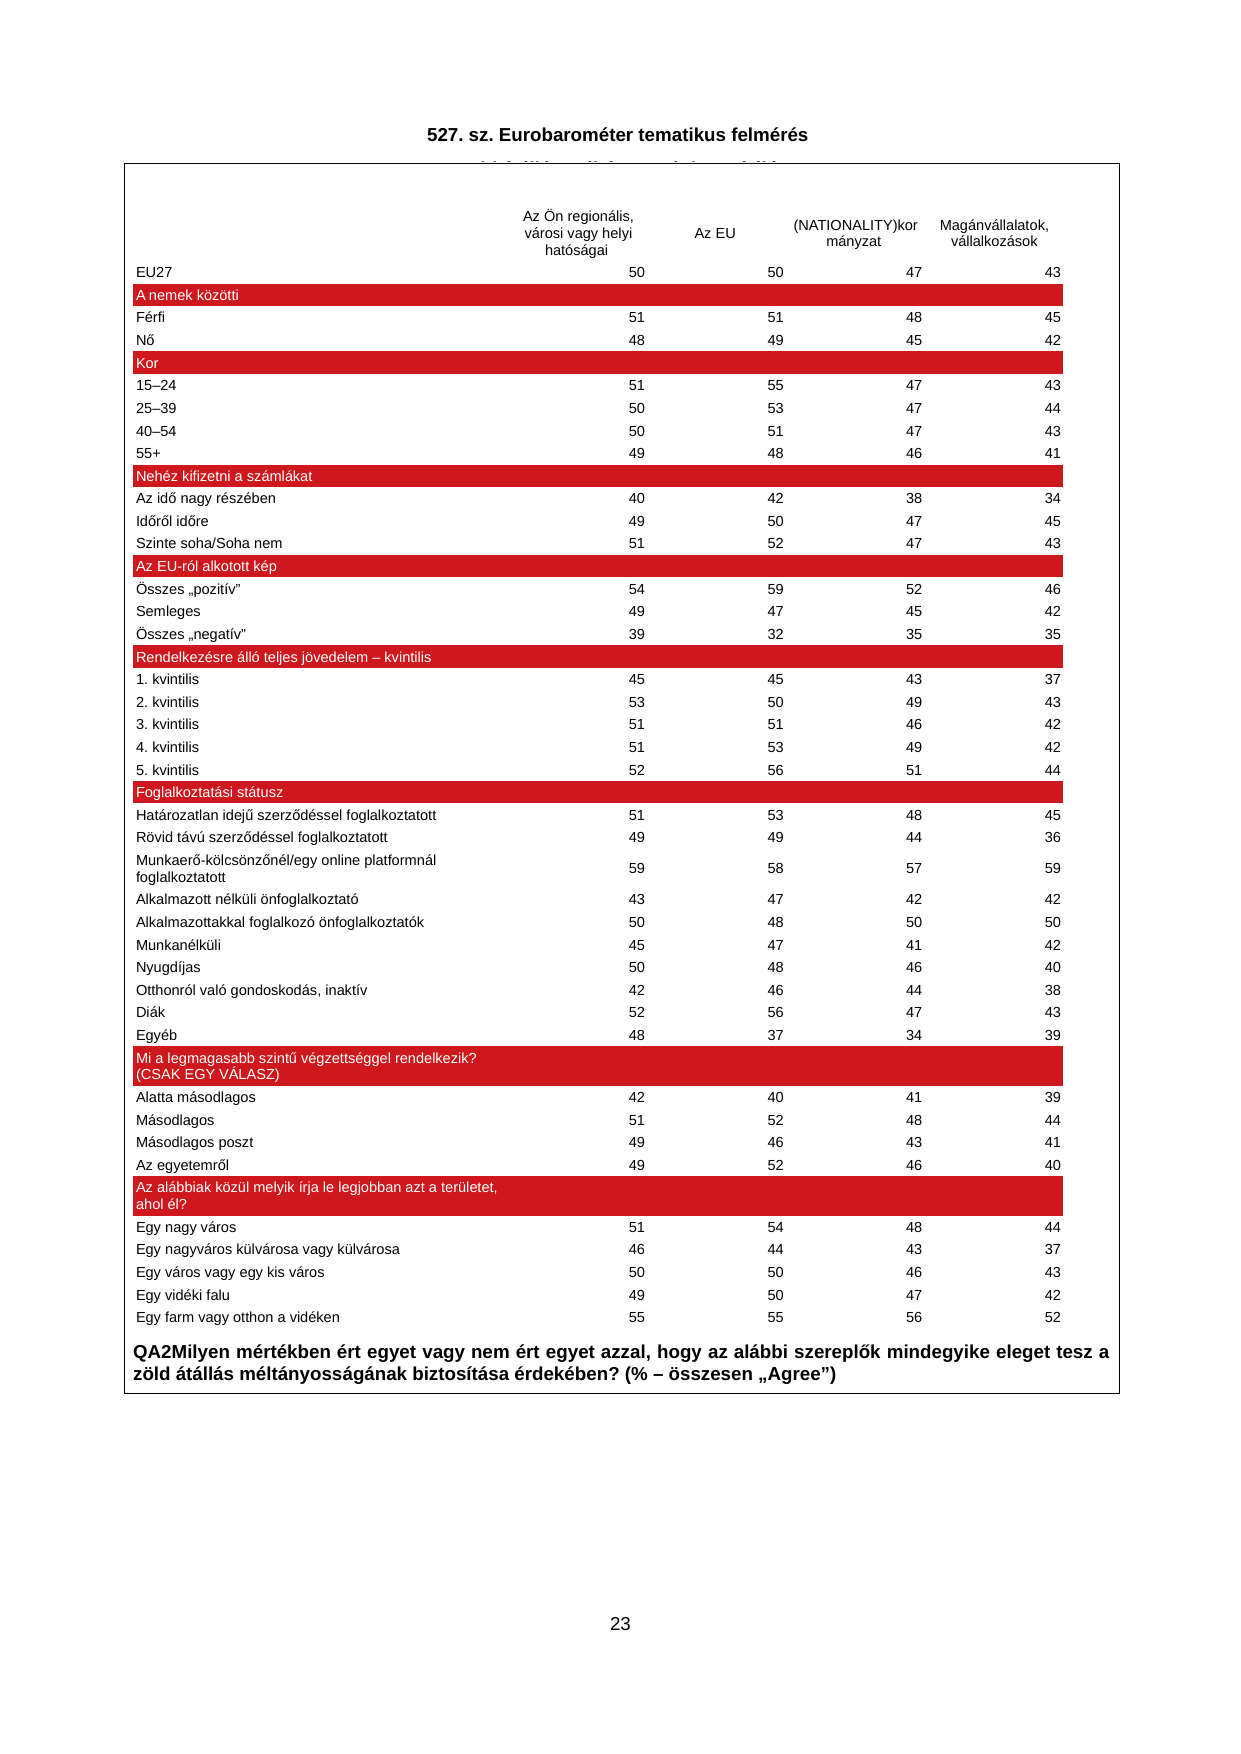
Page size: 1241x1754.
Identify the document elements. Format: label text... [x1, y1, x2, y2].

table_cell 42 [786, 888, 925, 911]
table_cell Alkalmazott nélküli önfoglalkoztató [133, 888, 509, 911]
table_cell [509, 351, 648, 374]
table_cell 49 [509, 1283, 648, 1306]
table_cell 37 [925, 668, 1063, 691]
table_cell 49 [648, 826, 786, 849]
table_header (NATIONALITY)kormányzat [786, 205, 925, 261]
table_cell 48 [648, 911, 786, 933]
table_cell 44 [925, 1108, 1063, 1131]
table_cell 50 [648, 1261, 786, 1283]
table_cell [925, 645, 1063, 668]
table_cell 48 [786, 804, 925, 826]
table_cell 49 [509, 600, 648, 623]
table_cell Rendelkezésre álló teljes jövedelem – kvintilis [133, 645, 509, 668]
table_cell 44 [925, 1216, 1063, 1238]
table_cell Szinte soha/Soha nem [133, 532, 509, 555]
table_cell 46 [648, 979, 786, 1001]
table_cell 42 [925, 888, 1063, 911]
table_cell 47 [786, 419, 925, 442]
table_cell 47 [786, 374, 925, 397]
table_cell [925, 351, 1063, 374]
table_cell 25–39 [133, 397, 509, 419]
table_cell 42 [925, 736, 1063, 758]
table_cell 45 [925, 804, 1063, 826]
table_cell 50 [925, 911, 1063, 933]
table_cell 45 [786, 600, 925, 623]
table_cell 3. kvintilis [133, 713, 509, 736]
table_cell 42 [509, 1086, 648, 1108]
table_cell 56 [786, 1306, 925, 1328]
table_cell [509, 1046, 648, 1086]
table_cell Rövid távú szerződéssel foglalkoztatott [133, 826, 509, 849]
table_cell 50 [509, 911, 648, 933]
table_cell 34 [786, 1024, 925, 1046]
table_cell 59 [648, 578, 786, 600]
table_cell 42 [925, 1283, 1063, 1306]
table_cell 43 [925, 1261, 1063, 1283]
table_cell 51 [509, 713, 648, 736]
table_cell 46 [925, 578, 1063, 600]
table_cell 50 [648, 1283, 786, 1306]
table_cell [648, 465, 786, 487]
table_cell 53 [648, 736, 786, 758]
table_cell 50 [648, 261, 786, 284]
table_cell 42 [509, 979, 648, 1001]
table_cell 50 [648, 510, 786, 532]
table_cell [786, 465, 925, 487]
table_cell Az EU-ról alkotott kép [133, 555, 509, 577]
table_cell 40 [925, 1154, 1063, 1176]
table_cell 40 [925, 956, 1063, 978]
table_cell 52 [509, 758, 648, 781]
table_cell 44 [925, 397, 1063, 419]
table_cell Munkaerő-kölcsönzőnél/egy online platformnál foglalkoztatott [133, 849, 509, 888]
table_cell Mi a legmagasabb szintű végzettséggel rendelkezik? (CSAK EGY VÁLASZ) [133, 1046, 509, 1086]
table_cell [648, 351, 786, 374]
table_cell 51 [509, 1108, 648, 1131]
table_cell 43 [925, 691, 1063, 713]
table_cell [648, 555, 786, 577]
table_cell 56 [648, 1001, 786, 1024]
table_cell 48 [648, 442, 786, 464]
table_cell 39 [509, 623, 648, 645]
table_cell 35 [786, 623, 925, 645]
table_cell 45 [509, 933, 648, 956]
table_cell Az egyetemről [133, 1154, 509, 1176]
table_cell 44 [786, 979, 925, 1001]
table_cell 50 [509, 956, 648, 978]
table_cell Diák [133, 1001, 509, 1024]
table_cell 48 [786, 306, 925, 329]
table_cell [648, 781, 786, 803]
table_cell 52 [509, 1001, 648, 1024]
table_cell 43 [509, 888, 648, 911]
table_cell 44 [786, 826, 925, 849]
table_cell 48 [509, 1024, 648, 1046]
table_cell [925, 781, 1063, 803]
table_cell Nehéz kifizetni a számlákat [133, 465, 509, 487]
table_cell 39 [925, 1024, 1063, 1046]
table_cell 46 [786, 1154, 925, 1176]
table_cell 55 [648, 374, 786, 397]
table_cell [509, 781, 648, 803]
table_cell 50 [648, 691, 786, 713]
table_cell [509, 1176, 648, 1216]
table_cell [786, 781, 925, 803]
table_cell Egy nagy város [133, 1216, 509, 1238]
table_cell 46 [786, 956, 925, 978]
table_cell 46 [786, 713, 925, 736]
table_cell Egy farm vagy otthon a vidéken [133, 1306, 509, 1328]
table_cell 35 [925, 623, 1063, 645]
table_cell 44 [648, 1238, 786, 1261]
table_cell 51 [648, 419, 786, 442]
table_cell 46 [786, 1261, 925, 1283]
table_cell 51 [509, 306, 648, 329]
table_cell 44 [925, 758, 1063, 781]
table_cell 32 [648, 623, 786, 645]
table_cell [509, 555, 648, 577]
table_cell 47 [786, 1001, 925, 1024]
table_cell 55+ [133, 442, 509, 464]
text QA2Milyen mértékben ért egyet vagy nem ért egyet azzal, hogy az alábbi szereplők mindegyike eleget tesz a zöld átállás méltányosságának biztosítása érdekében? (% – összesen „Agree”) [133, 1341, 1111, 1384]
table_cell 49 [648, 329, 786, 351]
table_cell 37 [925, 1238, 1063, 1261]
table_cell 53 [648, 804, 786, 826]
table_cell 45 [786, 329, 925, 351]
table_cell 2. kvintilis [133, 691, 509, 713]
table_cell 56 [648, 758, 786, 781]
table_cell 1. kvintilis [133, 668, 509, 691]
table_cell Az idő nagy részében [133, 487, 509, 510]
table_cell [925, 1046, 1063, 1086]
table_cell 46 [786, 442, 925, 464]
table_header Magánvállalatok, vállalkozások [925, 205, 1063, 261]
table_cell 52 [648, 532, 786, 555]
table_cell 39 [925, 1086, 1063, 1108]
table_cell 42 [925, 600, 1063, 623]
table_cell [786, 1176, 925, 1216]
table_cell [509, 465, 648, 487]
table_cell Kor [133, 351, 509, 374]
table_cell 49 [509, 442, 648, 464]
table_cell 49 [786, 736, 925, 758]
table_cell 47 [786, 532, 925, 555]
table_cell [648, 1046, 786, 1086]
table_cell 37 [648, 1024, 786, 1046]
table_header [133, 205, 509, 261]
table_header Az EU [648, 205, 786, 261]
table_cell Másodlagos [133, 1108, 509, 1131]
table_cell 48 [786, 1108, 925, 1131]
table_cell 38 [925, 979, 1063, 1001]
table_cell 51 [648, 713, 786, 736]
table_cell 59 [509, 849, 648, 888]
table_cell Egyéb [133, 1024, 509, 1046]
table_cell [648, 645, 786, 668]
table_header Az Ön regionális, városi vagy helyi hatóságai [509, 205, 648, 261]
table_cell 47 [648, 600, 786, 623]
table_cell 47 [786, 397, 925, 419]
table_cell [925, 284, 1063, 306]
table_cell 49 [509, 510, 648, 532]
table_cell 50 [786, 911, 925, 933]
table_cell 42 [925, 713, 1063, 736]
table_cell Egy város vagy egy kis város [133, 1261, 509, 1283]
table_cell Nyugdíjas [133, 956, 509, 978]
table_cell 53 [648, 397, 786, 419]
table_cell 47 [648, 933, 786, 956]
table_cell [925, 555, 1063, 577]
table_cell 36 [925, 826, 1063, 849]
table_cell Nő [133, 329, 509, 351]
table_cell 59 [925, 849, 1063, 888]
table_cell 47 [786, 261, 925, 284]
table_cell 43 [786, 668, 925, 691]
table_cell 48 [786, 1216, 925, 1238]
table_cell 40 [648, 1086, 786, 1108]
table_cell 54 [509, 578, 648, 600]
table_cell 52 [925, 1306, 1063, 1328]
table_cell 51 [648, 306, 786, 329]
table_cell 41 [786, 933, 925, 956]
table_cell [786, 645, 925, 668]
table_cell Összes „pozitív” [133, 578, 509, 600]
table_cell 5. kvintilis [133, 758, 509, 781]
table_cell 38 [786, 487, 925, 510]
table_cell 47 [786, 1283, 925, 1306]
table_cell [509, 284, 648, 306]
table_cell 42 [925, 933, 1063, 956]
table_cell 49 [786, 691, 925, 713]
table_cell 4. kvintilis [133, 736, 509, 758]
table_cell Az alábbiak közül melyik írja le legjobban azt a területet, ahol él? [133, 1176, 509, 1216]
table_cell 51 [509, 736, 648, 758]
table_cell [786, 1046, 925, 1086]
table_cell Foglalkoztatási státusz [133, 781, 509, 803]
table_cell 51 [509, 532, 648, 555]
table_cell 46 [509, 1238, 648, 1261]
table_cell EU27 [133, 261, 509, 284]
table_cell 50 [509, 419, 648, 442]
table_cell 34 [925, 487, 1063, 510]
table_cell [786, 284, 925, 306]
table_cell 15–24 [133, 374, 509, 397]
table_cell A nemek közötti [133, 284, 509, 306]
table_cell [925, 1176, 1063, 1216]
table_cell Otthonról való gondoskodás, inaktív [133, 979, 509, 1001]
table_cell 50 [509, 1261, 648, 1283]
table_cell 43 [925, 374, 1063, 397]
table_cell 47 [786, 510, 925, 532]
table_cell 43 [925, 532, 1063, 555]
table_cell 45 [925, 306, 1063, 329]
table_cell [509, 645, 648, 668]
table_cell 55 [648, 1306, 786, 1328]
table_cell 42 [648, 487, 786, 510]
table_cell [925, 465, 1063, 487]
table_cell Alatta másodlagos [133, 1086, 509, 1108]
table_cell 52 [648, 1154, 786, 1176]
table_cell 41 [925, 442, 1063, 464]
table_cell [648, 284, 786, 306]
table_cell 48 [509, 329, 648, 351]
table_cell [786, 555, 925, 577]
table_cell Férfi [133, 306, 509, 329]
table_cell 52 [786, 578, 925, 600]
table_cell 49 [509, 1154, 648, 1176]
table_cell 40–54 [133, 419, 509, 442]
table_cell 43 [786, 1238, 925, 1261]
table_cell 50 [509, 261, 648, 284]
table_cell Összes „negatív” [133, 623, 509, 645]
table_cell 47 [648, 888, 786, 911]
table_cell 49 [509, 826, 648, 849]
table_cell 45 [648, 668, 786, 691]
table_cell 51 [509, 1216, 648, 1238]
table_cell 51 [786, 758, 925, 781]
table_cell 43 [925, 419, 1063, 442]
table_cell 53 [509, 691, 648, 713]
table_cell 51 [509, 374, 648, 397]
table_cell 43 [925, 261, 1063, 284]
table_cell 54 [648, 1216, 786, 1238]
table_cell 41 [925, 1131, 1063, 1153]
table_cell 57 [786, 849, 925, 888]
table_cell 40 [509, 487, 648, 510]
table_cell Egy nagyváros külvárosa vagy külvárosa [133, 1238, 509, 1261]
table_cell [648, 1176, 786, 1216]
table_cell Másodlagos poszt [133, 1131, 509, 1153]
table_cell 52 [648, 1108, 786, 1131]
table_cell 46 [648, 1131, 786, 1153]
table_cell Időről időre [133, 510, 509, 532]
table_cell 51 [509, 804, 648, 826]
table_cell 58 [648, 849, 786, 888]
table_cell 42 [925, 329, 1063, 351]
table_cell Semleges [133, 600, 509, 623]
table_cell 43 [786, 1131, 925, 1153]
table_cell Egy vidéki falu [133, 1283, 509, 1306]
table_cell Munkanélküli [133, 933, 509, 956]
table_cell 45 [509, 668, 648, 691]
table_cell 48 [648, 956, 786, 978]
table_cell [786, 351, 925, 374]
table_cell 55 [509, 1306, 648, 1328]
table_cell Alkalmazottakkal foglalkozó önfoglalkoztatók [133, 911, 509, 933]
table_cell 41 [786, 1086, 925, 1108]
table_cell 45 [925, 510, 1063, 532]
table_cell Határozatlan idejű szerződéssel foglalkoztatott [133, 804, 509, 826]
table_cell 43 [925, 1001, 1063, 1024]
table_cell 49 [509, 1131, 648, 1153]
table_cell 50 [509, 397, 648, 419]
